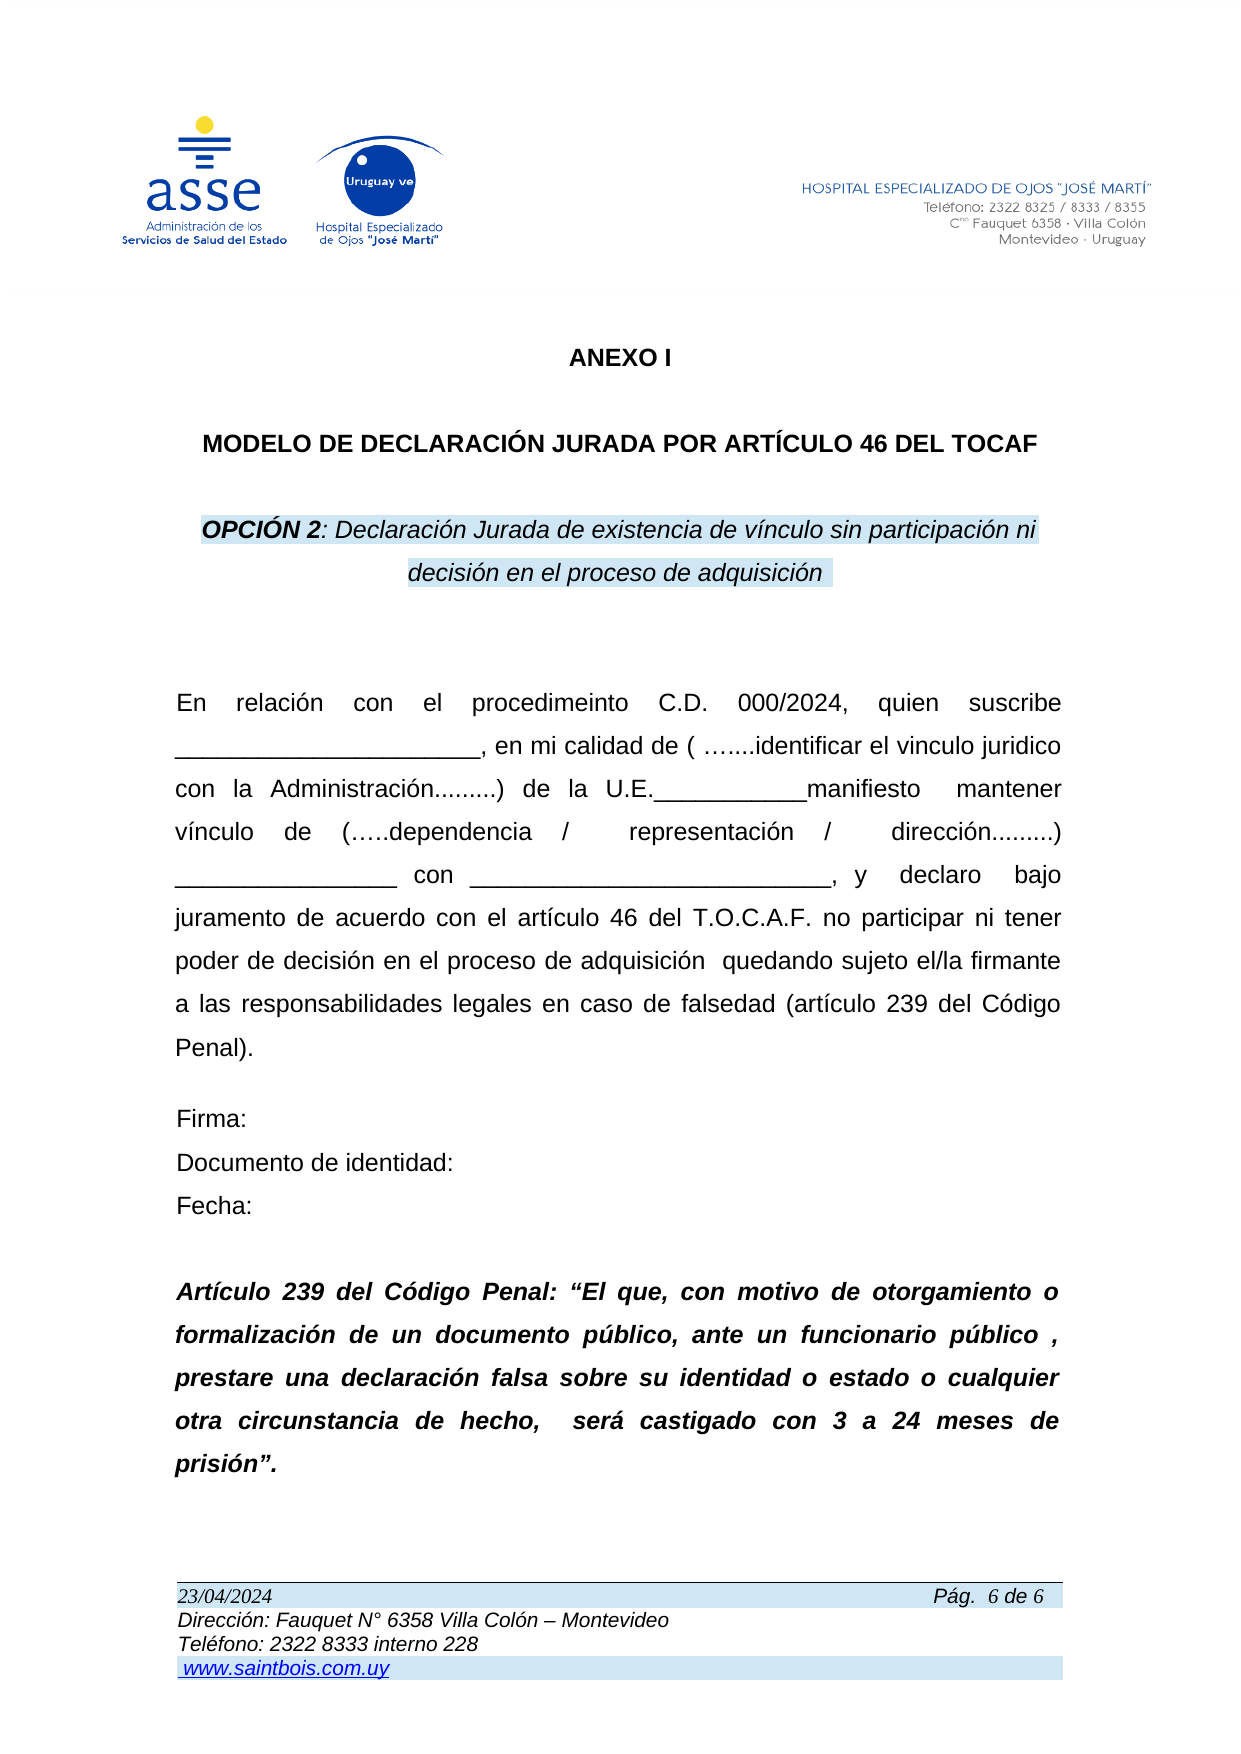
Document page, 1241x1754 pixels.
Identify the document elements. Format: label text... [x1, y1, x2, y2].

text MODELO DE DECLARACIÓN JURADA POR ARTÍCULO 46 DEL TOCAF [177, 429, 1063, 458]
text Documento de identidad: [175, 1148, 1063, 1176]
text Fecha: [175, 1191, 1063, 1219]
text En relación con el procedimeinto C.D. 000/2024, quien suscribe ______________________, en mi calidad de ( …....identificar el vinculo juridico con la Administración.........) de la U.E.___________manifiesto mantener vínculo de (…..dependencia / representación / dirección.........) ________________ con __________________________, y declaro bajo juramento de acuerdo con el artículo 46 del T.O.C.A.F. no participar ni tener poder de decisión en el proceso de adquisición quedando sujeto el/la firmante a las responsabilidades legales en caso de falsedad (artículo 239 del Código Penal). [175, 688, 1063, 1061]
text Artículo 239 del Código Penal: “El que, con motivo de otorgamiento o formalización de un documento público, ante un funcionario público , prestare una declaración falsa sobre su identidad o estado o cualquier otra circunstancia de hecho, será castigado con 3 a 24 meses de prisión”. [175, 1277, 1063, 1478]
picture [40, 1, 1239, 295]
text Firma: [175, 1104, 1063, 1133]
text ANEXO I [177, 343, 1063, 371]
text OPCIÓN 2: Declaración Jurada de existencia de vínculo sin participación ni decisión en el proceso de adquisición [177, 515, 1063, 587]
